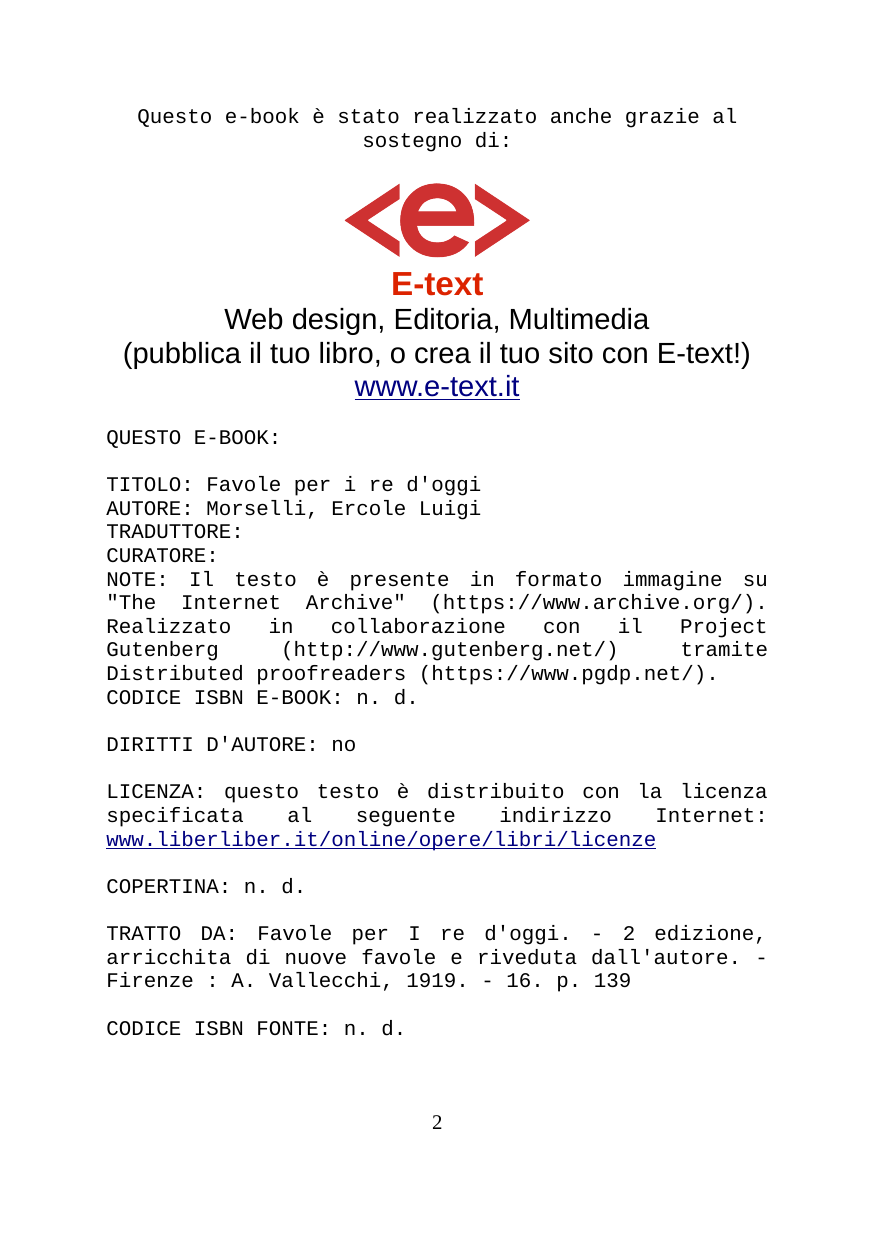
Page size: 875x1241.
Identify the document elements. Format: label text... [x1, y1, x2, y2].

text TRATTO DA: Favole per I re d'oggi. - 2 edizione, arricchita di nuove favole e riveduta dall'autore. - Firenze : A. Vallecchi, 1919. - 16. p. 139 [106, 923, 768, 994]
picture [343, 183, 531, 258]
text CURATORE: [106, 545, 768, 568]
text TITOLO: Favole per i re d'oggi [106, 474, 768, 498]
text (pubblica il tuo libro, o crea il tuo sito con E-text!) [106, 336, 768, 369]
text www.e-text.it [106, 369, 768, 403]
text LICENZA: questo testo è distribuito con la licenza specificata al seguente indirizzo Internet: www.liberliber.it/online/opere/libri/licenze [106, 781, 768, 852]
text DIRITTI D'AUTORE: no [106, 734, 768, 758]
text CODICE ISBN E-BOOK: n. d. [106, 687, 768, 710]
text TRADUTTORE: [106, 521, 768, 545]
text CODICE ISBN FONTE: n. d. [106, 1018, 768, 1041]
text Questo e-book è stato realizzato anche grazie al sostegno di: [106, 106, 768, 153]
text E-text [106, 264, 768, 302]
text Web design, Editoria, Multimedia [106, 302, 768, 336]
text AUTORE: Morselli, Ercole Luigi [106, 498, 768, 521]
text NOTE: Il testo è presente in formato immagine su "The Internet Archive" (https://www.archive.org/). Realizzato in collaborazione con il Project Gutenberg (http://www.gutenberg.net/) tramite Distributed proofreaders (https://www.pgdp.net/). [106, 568, 768, 687]
text COPERTINA: n. d. [106, 876, 768, 899]
text QUESTO E-BOOK: [106, 427, 768, 450]
